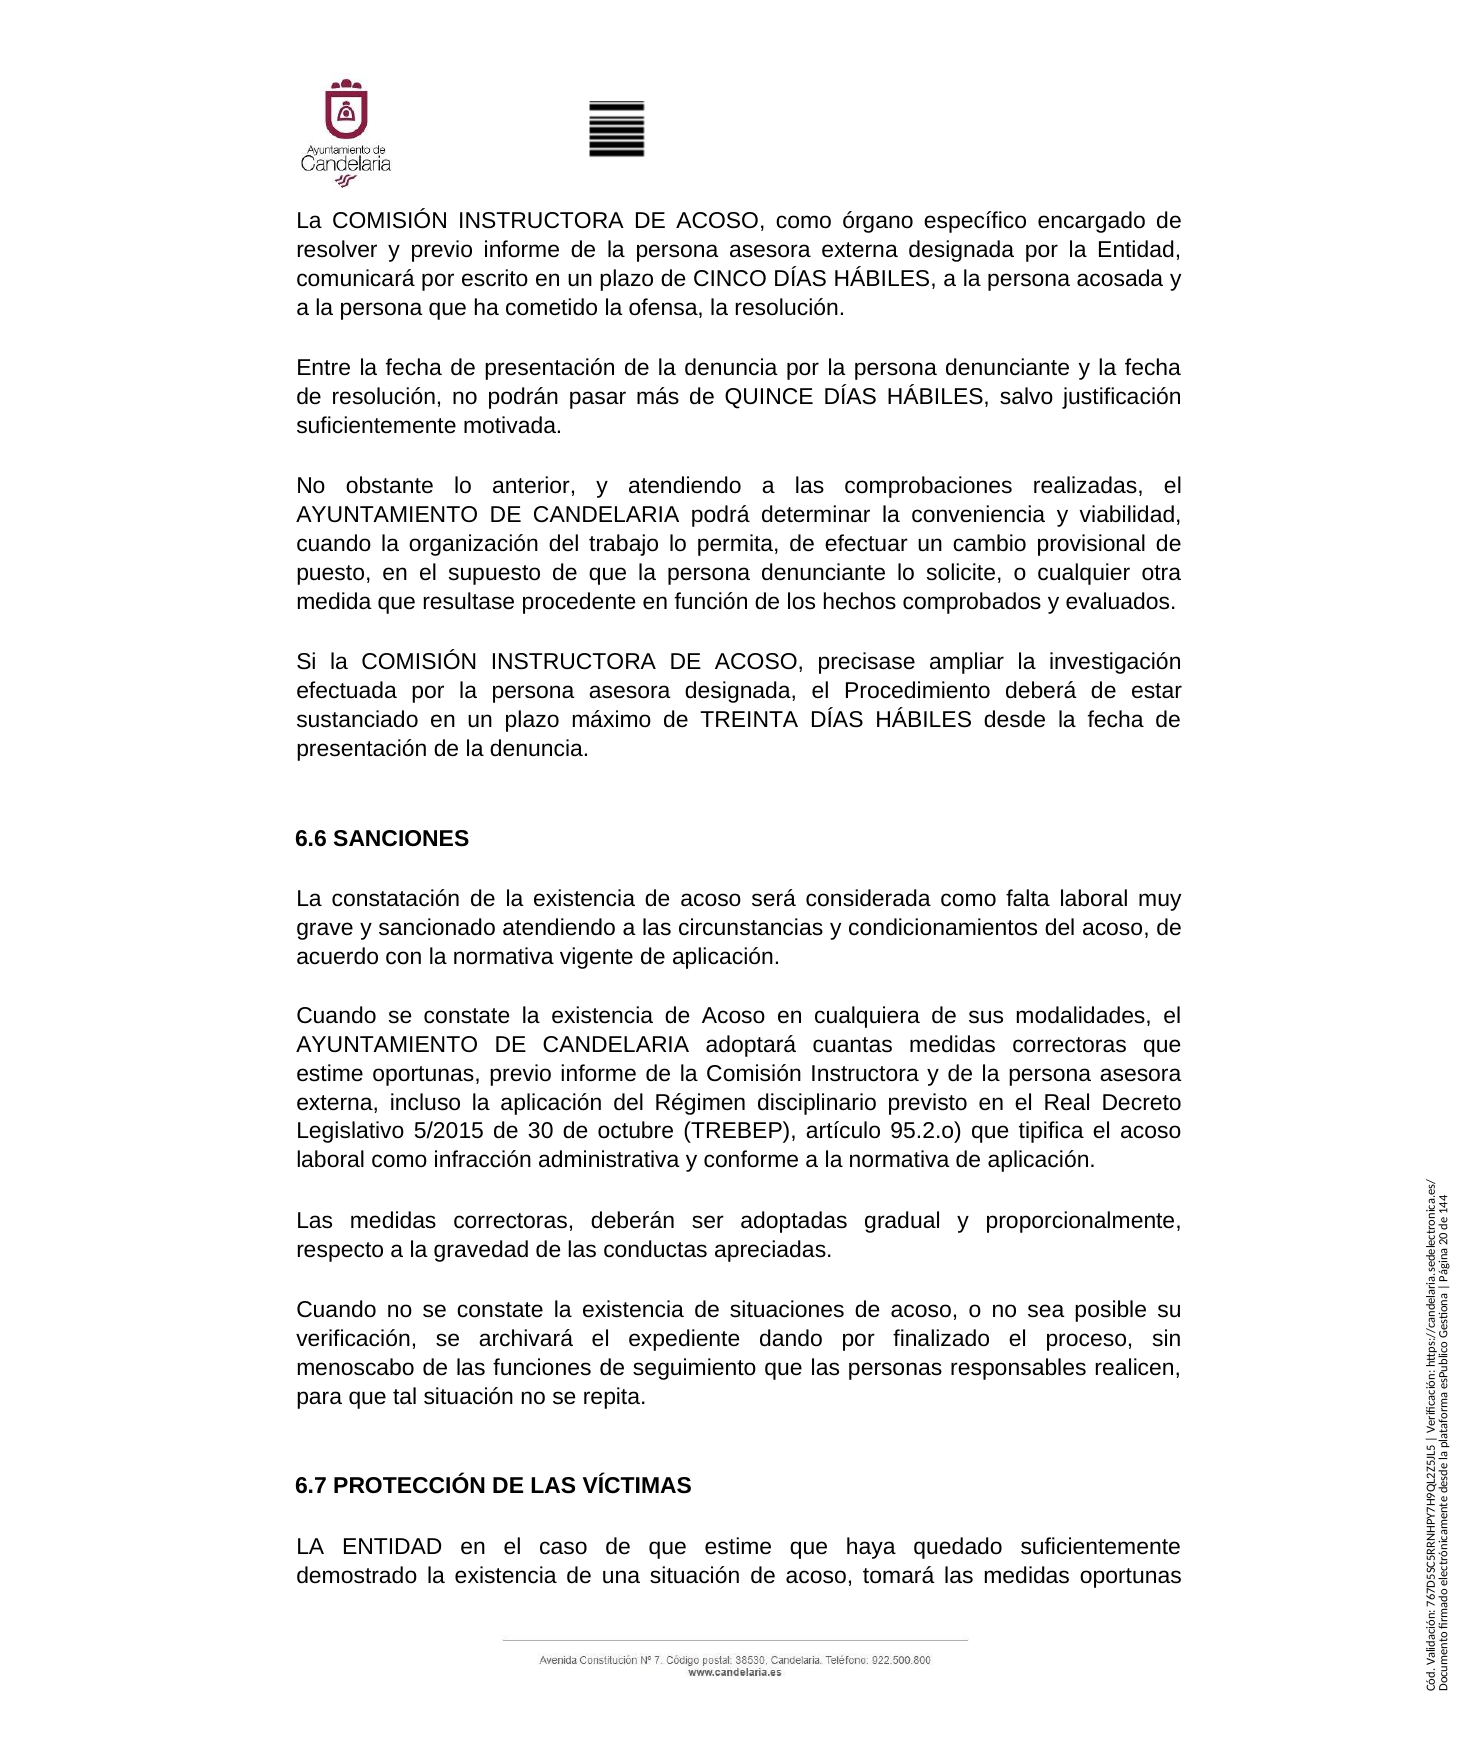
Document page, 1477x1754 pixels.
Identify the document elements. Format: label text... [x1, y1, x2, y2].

text Las medidas correctoras, deberán ser adoptadas gradual y proporcionalmente, respecto a la gravedad de las conductas apreciadas. [296, 1207, 1182, 1262]
subtitle 6.6 SANCIONES [295, 825, 1182, 851]
text LA ENTIDAD en el caso de que estime que haya quedado suficientemente demostrado la existencia de una situación de acoso, tomará las medidas oportunas [296, 1533, 1182, 1588]
text Cuando se constate la existencia de Acoso en cualquiera de sus modalidades, el AYUNTAMIENTO DE CANDELARIA adoptará cuantas medidas correctoras que estime oportunas, previo informe de la Comisión Instructora y de la persona asesora externa, incluso la aplicación del Régimen disciplinario previsto en el Real Decreto Legislativo 5/2015 de 30 de octubre (TREBEP), artículo 95.2.o) que tipifica el acoso laboral como infracción administrativa y conforme a la normativa de aplicación. [296, 1002, 1182, 1173]
subtitle 6.7 PROTECCIÓN DE LAS VÍCTIMAS [295, 1472, 1182, 1499]
text La COMISIÓN INSTRUCTORA DE ACOSO, como órgano específico encargado de resolver y previo informe de la persona asesora externa designada por la Entidad, comunicará por escrito en un plazo de CINCO DÍAS HÁBILES, a la persona acosada y a la persona que ha cometido la ofensa, la resolución. [296, 207, 1182, 320]
text Entre la fecha de presentación de la denuncia por la persona denunciante y la fecha de resolución, no podrán pasar más de QUINCE DÍAS HÁBILES, salvo justificación suficientemente motivada. [296, 354, 1182, 438]
text Si la COMISIÓN INSTRUCTORA DE ACOSO, precisase ampliar la investigación efectuada por la persona asesora designada, el Procedimiento deberá de estar sustanciado en un plazo máximo de TREINTA DÍAS HÁBILES desde la fecha de presentación de la denuncia. [296, 648, 1182, 761]
text La constatación de la existencia de acoso será considerada como falta laboral muy grave y sancionado atendiendo a las circunstancias y condicionamientos del acoso, de acuerdo con la normativa vigente de aplicación. [296, 885, 1182, 969]
text No obstante lo anterior, y atendiendo a las comprobaciones realizadas, el AYUNTAMIENTO DE CANDELARIA podrá determinar la conveniencia y viabilidad, cuando la organización del trabajo lo permita, de efectuar un cambio provisional de puesto, en el supuesto de que la persona denunciante lo solicite, o cualquier otra medida que resultase procedente en función de los hechos comprobados y evaluados. [296, 472, 1182, 614]
text Cuando no se constate la existencia de situaciones de acoso, o no sea posible su verificación, se archivará el expediente dando por finalizado el proceso, sin menoscabo de las funciones de seguimiento que las personas responsables realicen, para que tal situación no se repita. [296, 1296, 1182, 1409]
